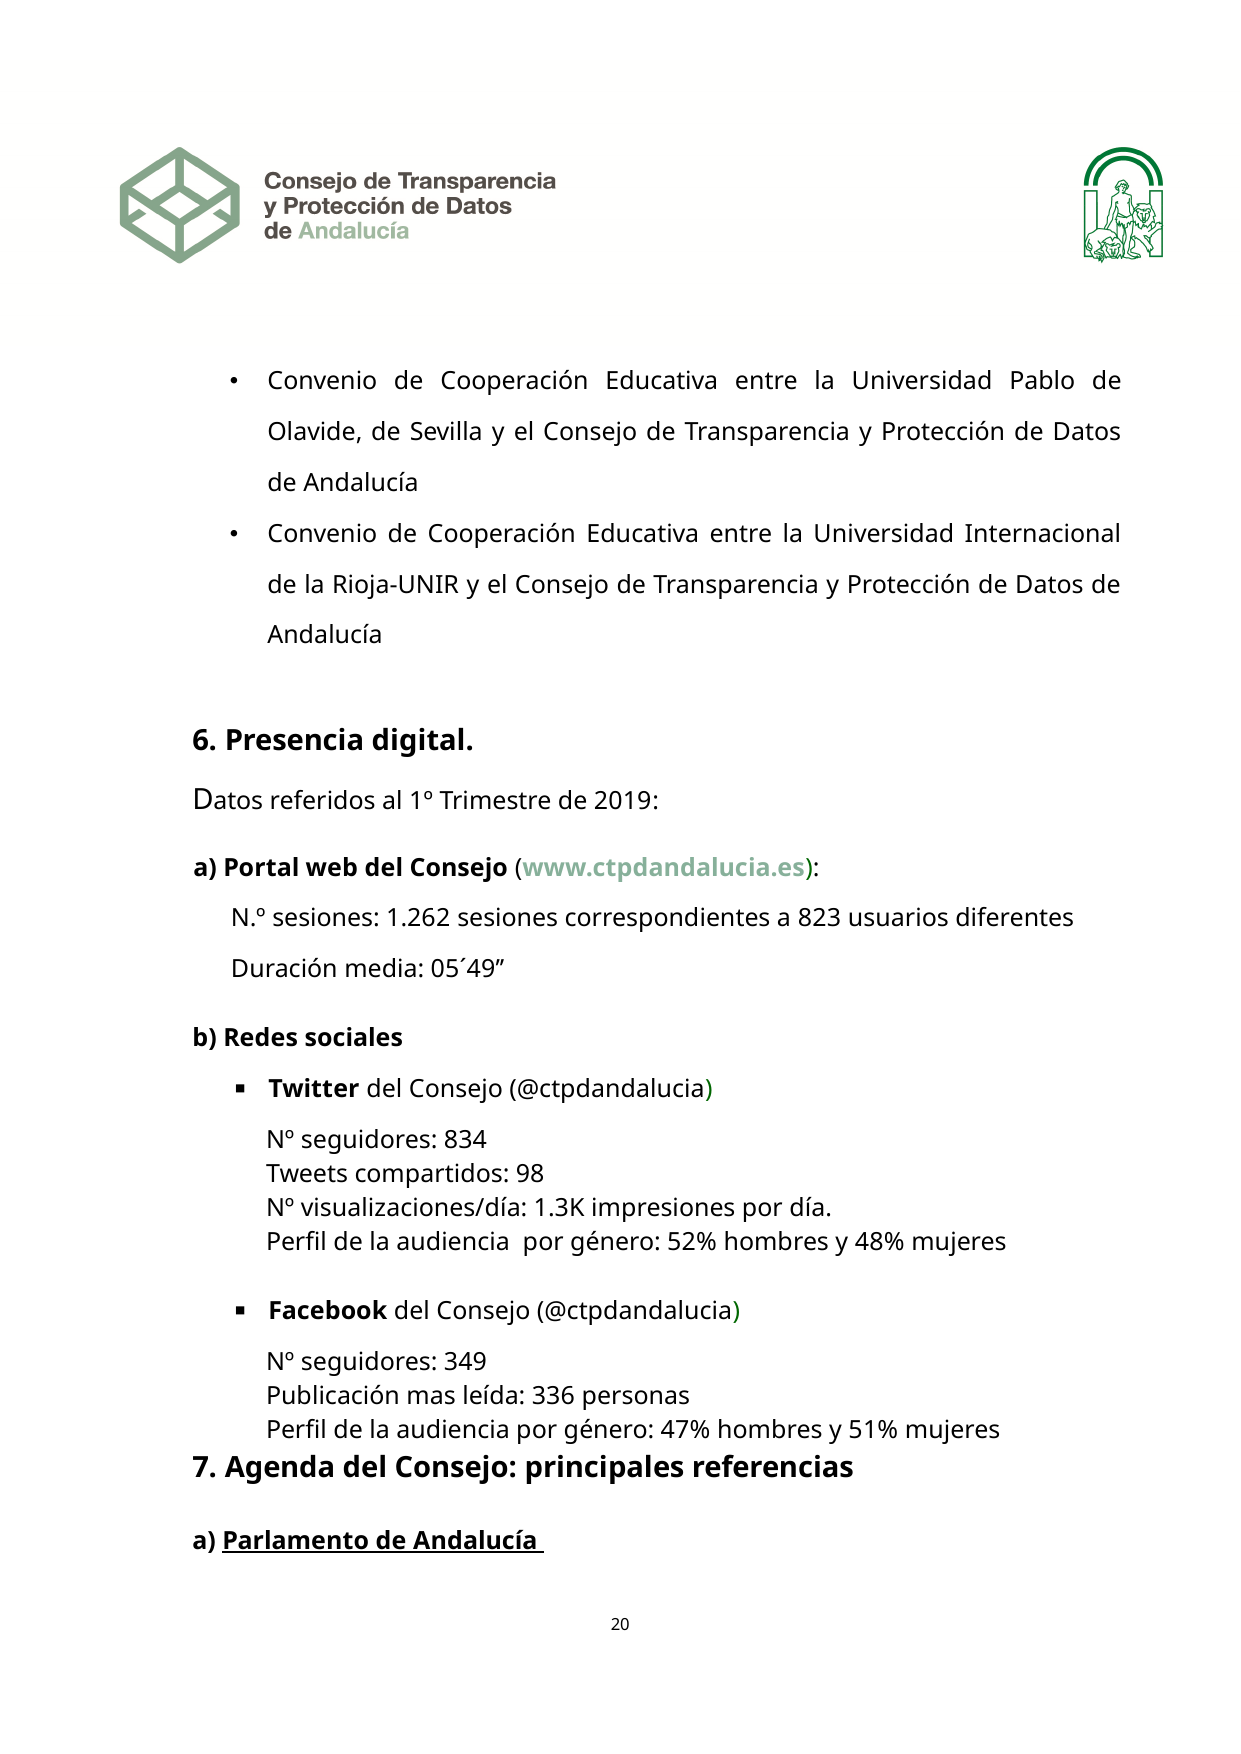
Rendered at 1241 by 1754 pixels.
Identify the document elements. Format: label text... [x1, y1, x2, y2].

text Datos referidos al 1º Trimestre de 2019: [118, 778, 1122, 818]
list N.º sesiones: 1.262 sesiones correspondientes a 823 usuarios diferentes [193, 900, 1122, 934]
list Facebook del Consejo (@ctpdandalucia) [231, 1293, 1122, 1327]
text Nº seguidores: 349 [266, 1344, 1122, 1378]
list a) Portal web del Consejo (www.ctpdandalucia.es): [156, 849, 1122, 883]
text Tweets compartidos: 98 [266, 1156, 1122, 1190]
text 6. Presencia digital. [192, 719, 1122, 759]
list Convenio de Cooperación Educativa entre la Universidad Internacional de la Rioja-UNIR y el Consejo de Transparencia y Protección de Datos de Andalucía [229, 516, 1122, 651]
list Duración media: 05´49’’ [193, 951, 1122, 985]
text Nº seguidores: 834 [266, 1122, 1122, 1156]
text Perfil de la audiencia por género: 47% hombres y 51% mujeres [266, 1412, 1122, 1446]
text Publicación mas leída: 336 personas [266, 1378, 1122, 1412]
text a) Parlamento de Andalucía [118, 1523, 1122, 1557]
text Nº visualizaciones/día: 1.3K impresiones por día. [266, 1190, 1122, 1224]
list Convenio de Cooperación Educativa entre la Universidad Pablo de Olavide, de Sevilla y el Consejo de Transparencia y Protección de Datos de Andalucía [229, 346, 1122, 499]
list Twitter del Consejo (@ctpdandalucia) [231, 1071, 1122, 1105]
text Perfil de la audiencia por género: 52% hombres y 48% mujeres [266, 1224, 1122, 1258]
text 7. Agenda del Consejo: principales referencias [192, 1446, 1122, 1485]
text b) Redes sociales [192, 1020, 1122, 1054]
